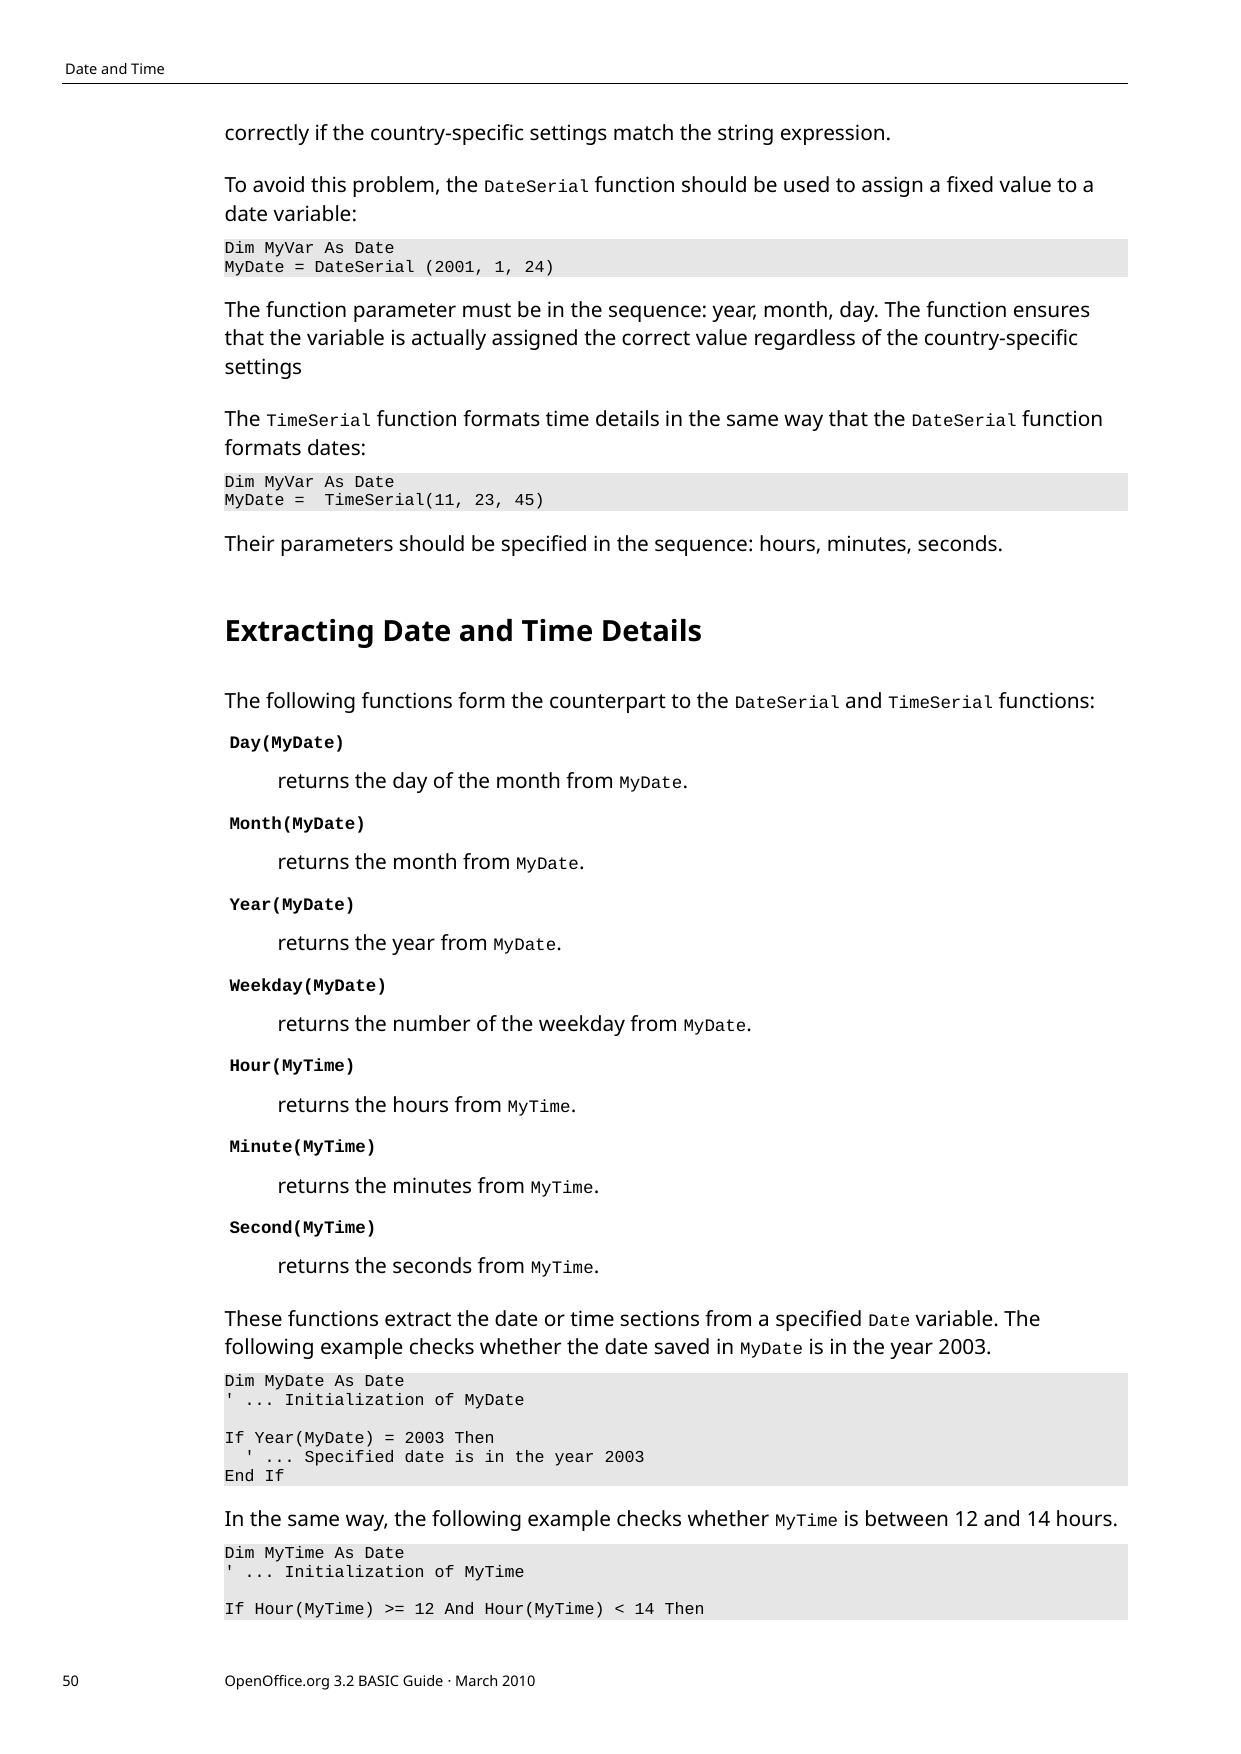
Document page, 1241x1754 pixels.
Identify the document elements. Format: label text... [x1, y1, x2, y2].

text Dim MyTime As Date ' ... Initialization of MyTime If Hour(MyTime) >= 12 And Hour(MyTime) < 14 Then [224, 1544, 1128, 1620]
list Day(MyDate) [224, 726, 1128, 755]
text Dim MyVar As Date MyDate = DateSerial (2001, 1, 24) [224, 239, 1128, 277]
text correctly if the country-specific settings match the string expression. [224, 118, 1128, 147]
list Weekday(MyDate) [224, 969, 1128, 997]
text In the same way, the following example checks whether MyTime is between 12 and 14 hours. [224, 1504, 1128, 1532]
subtitle Extracting Date and Time Details [224, 611, 1128, 650]
text The following functions form the counterpart to the DateSerial and TimeSerial functions: [224, 686, 1128, 714]
list returns the minutes from MyTime. [272, 1171, 1128, 1199]
text The TimeSerial function formats time details in the same way that the DateSerial function formats dates: [224, 404, 1128, 461]
text To avoid this problem, the DateSerial function should be used to assign a fixed value to a date variable: [224, 171, 1128, 227]
text Their parameters should be specified in the sequence: hours, minutes, seconds. [224, 529, 1128, 557]
list returns the month from MyDate. [272, 847, 1128, 876]
list Year(MyDate) [224, 888, 1128, 916]
list returns the seconds from MyTime. [272, 1252, 1128, 1280]
list returns the number of the weekday from MyDate. [272, 1009, 1128, 1038]
text The function parameter must be in the sequence: year, month, day. The function ensures that the variable is actually assigned the correct value regardless of the country-specific settings [224, 295, 1128, 380]
list Minute(MyTime) [224, 1130, 1128, 1159]
list returns the hours from MyTime. [272, 1090, 1128, 1118]
list Hour(MyTime) [224, 1049, 1128, 1078]
list Month(MyDate) [224, 807, 1128, 836]
text Dim MyDate As Date ' ... Initialization of MyDate If Year(MyDate) = 2003 Then ' ... Specified date is in the year 2003 End If [224, 1373, 1128, 1486]
text Dim MyVar As Date MyDate = TimeSerial(11, 23, 45) [224, 473, 1128, 511]
list returns the day of the month from MyDate. [272, 767, 1128, 795]
list returns the year from MyDate. [272, 928, 1128, 957]
list Second(MyTime) [224, 1211, 1128, 1240]
text These functions extract the date or time sections from a specified Date variable. The following example checks whether the date saved in MyDate is in the year 2003. [224, 1304, 1128, 1361]
